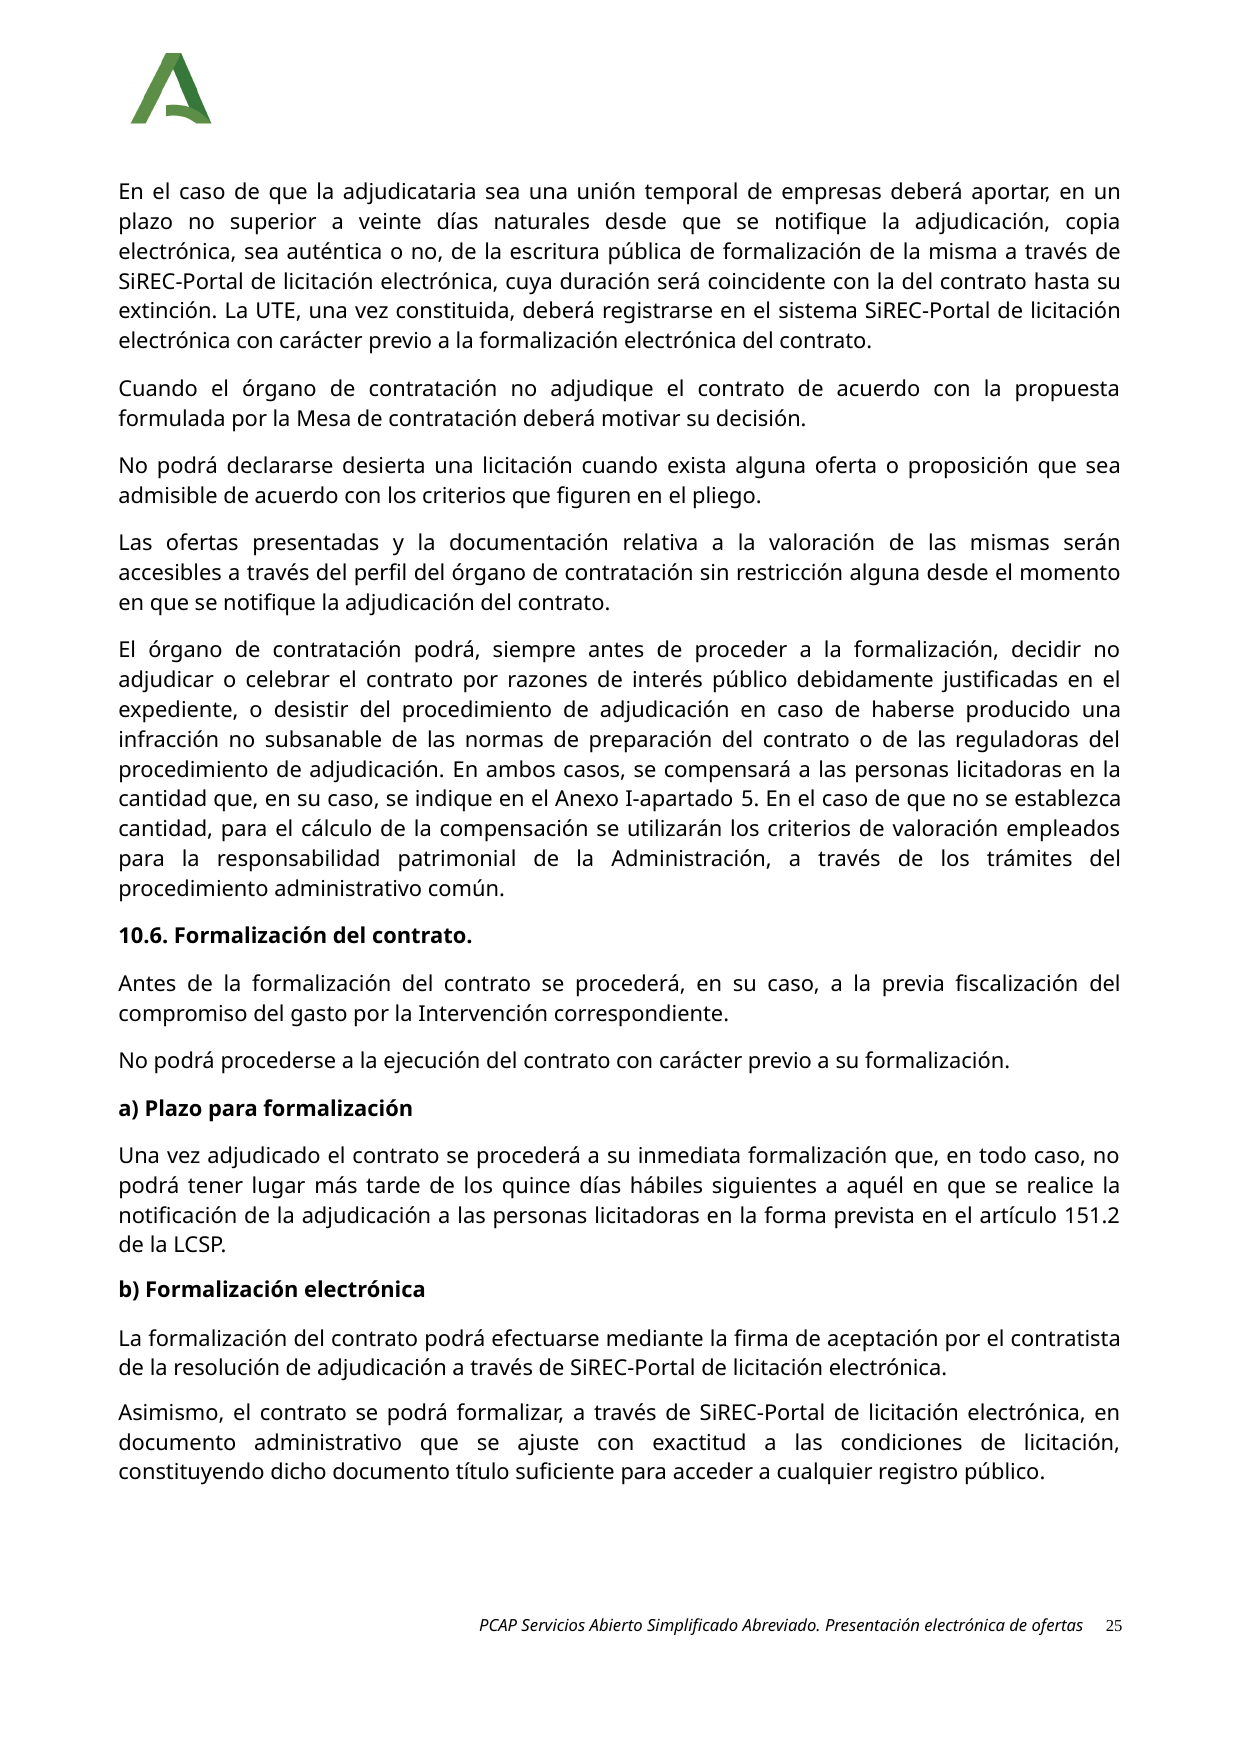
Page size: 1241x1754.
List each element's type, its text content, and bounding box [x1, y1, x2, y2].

text No podrá declararse desierta una licitación cuando exista alguna oferta o proposición que sea admisible de acuerdo con los criterios que figuren en el pliego. [118, 450, 1122, 510]
list Asimismo, el contrato se podrá formalizar, a través de SiREC-Portal de licitación electrónica, en documento administrativo que se ajuste con exactitud a las condiciones de licitación, constituyendo dicho documento título suficiente para acceder a cualquier registro público. [118, 1397, 1122, 1486]
list Una vez adjudicado el contrato se procederá a su inmediata formalización que, en todo caso, no podrá tener lugar más tarde de los quince días hábiles siguientes a aquél en que se realice la notificación de la adjudicación a las personas licitadoras en la forma prevista en el artículo 151.2 de la LCSP. [118, 1140, 1122, 1259]
text No podrá procederse a la ejecución del contrato con carácter previo a su formalización. [118, 1045, 1122, 1075]
text El órgano de contratación podrá, siempre antes de proceder a la formalización, decidir no adjudicar o celebrar el contrato por razones de interés público debidamente justificadas en el expediente, o desistir del procedimiento de adjudicación en caso de haberse producido una infracción no subsanable de las normas de preparación del contrato o de las reguladoras del procedimiento de adjudicación. En ambos casos, se compensará a las personas licitadoras en la cantidad que, en su caso, se indique en el Anexo I-apartado 5. En el caso de que no se establezca cantidad, para el cálculo de la compensación se utilizarán los criterios de valoración empleados para la responsabilidad patrimonial de la Administración, a través de los trámites del procedimiento administrativo común. [118, 634, 1122, 903]
text a) Plazo para formalización [118, 1093, 1122, 1122]
text b) Formalización electrónica [118, 1274, 1122, 1304]
text Las ofertas presentadas y la documentación relativa a la valoración de las mismas serán accesibles a través del perfil del órgano de contratación sin restricción alguna desde el momento en que se notifique la adjudicación del contrato. [118, 527, 1122, 617]
subtitle 10.6. Formalización del contrato. [118, 920, 1122, 950]
list La formalización del contrato podrá efectuarse mediante la firma de aceptación por el contratista de la resolución de adjudicación a través de SiREC-Portal de licitación electrónica. [118, 1323, 1122, 1382]
text Cuando el órgano de contratación no adjudique el contrato de acuerdo con la propuesta formulada por la Mesa de contratación deberá motivar su decisión. [118, 373, 1122, 432]
text En el caso de que la adjudicataria sea una unión temporal de empresas deberá aportar, en un plazo no superior a veinte días naturales desde que se notifique la adjudicación, copia electrónica, sea auténtica o no, de la escritura pública de formalización de la misma a través de SiREC-Portal de licitación electrónica, cuya duración será coincidente con la del contrato hasta su extinción. La UTE, una vez constituida, deberá registrarse en el sistema SiREC-Portal de licitación electrónica con carácter previo a la formalización electrónica del contrato. [118, 176, 1122, 355]
picture [127, 48, 216, 128]
text Antes de la formalización del contrato se procederá, en su caso, a la previa fiscalización del compromiso del gasto por la Intervención correspondiente. [118, 968, 1122, 1027]
